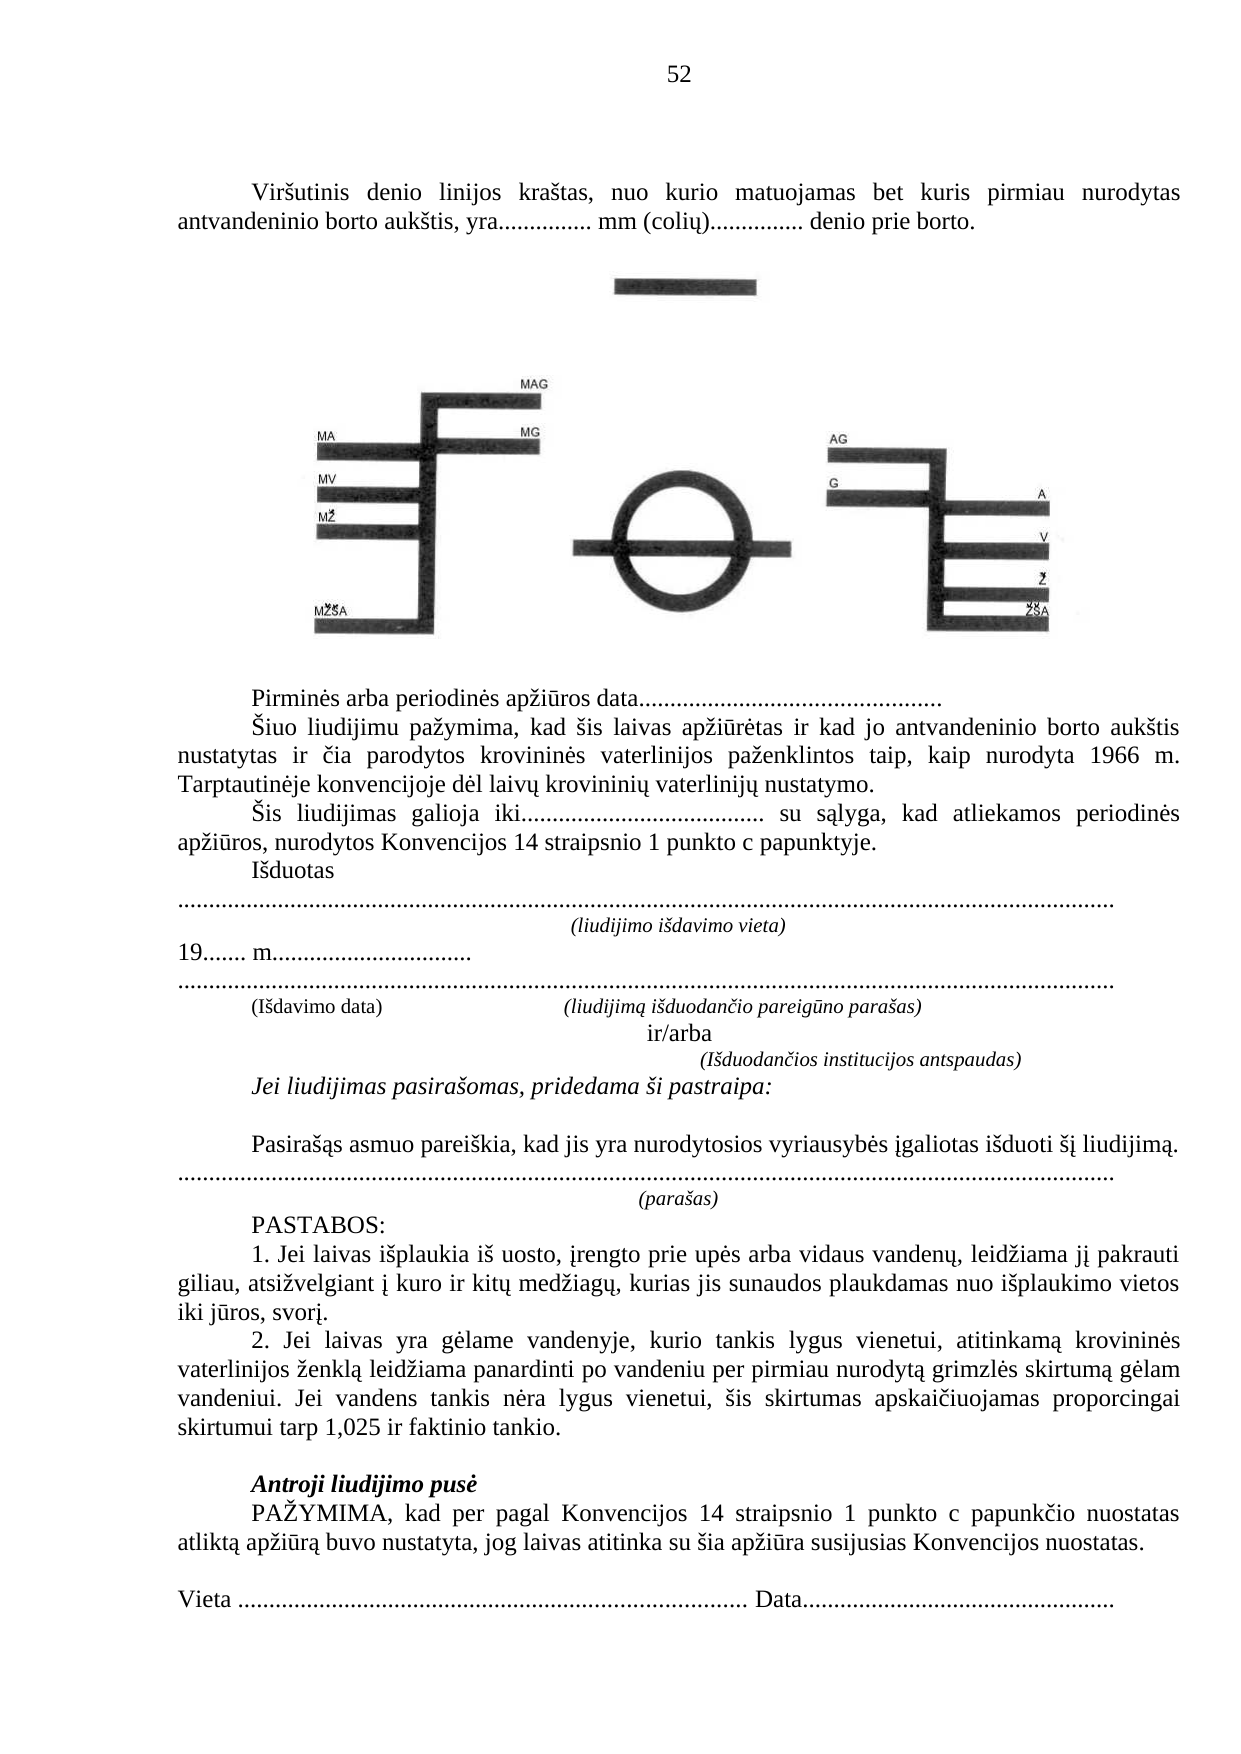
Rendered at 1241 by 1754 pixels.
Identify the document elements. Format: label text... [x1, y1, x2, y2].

text Pirminės arba periodinės apžiūros data [177, 683, 1181, 712]
text Pasirašąs asmuo pareiškia, kad jis yra nurodytosios vyriausybės įgaliotas išduoti šį liudijimą. [177, 1129, 1181, 1157]
text (Išdavimo data) (liudijimą išduodančio pareigūno parašas) [177, 994, 1181, 1018]
text 19....... m................................ [177, 937, 1181, 966]
text 2. Jei laivas yra gėlame vandenyje, kurio tankis lygus vienetui, atitinkamą krovininės vaterlinijos ženklą leidžiama panardinti po vandeniu per pirmiau nurodytą grimzlės skirtumą gėlam vandeniui. Jei vandens tankis nėra lygus vienetui, šis skirtumas apskaičiuojamas proporcingai skirtumui tarp 1,025 ir faktinio tankio. [177, 1325, 1181, 1440]
text Antroji liudijimo pusė [177, 1469, 1181, 1498]
text PAŽYMIMA, kad per pagal Konvencijos 14 straipsnio 1 punkto c papunkčio nuostatas atliktą apžiūrą buvo nustatyta, jog laivas atitinka su šia apžiūra susijusias Konvencijos nuostatas. [177, 1498, 1181, 1555]
text Šis liudijimas galioja iki....................................... su sąlyga, kad atliekamos periodinės apžiūros, nurodytos Konvencijos 14 straipsnio 1 punkto c papunktyje. [177, 798, 1181, 855]
text .. [177, 966, 1181, 994]
text (Išduodančios institucijos antspaudas) [177, 1047, 1181, 1071]
text (liudijimo išdavimo vieta) [177, 913, 1181, 937]
text Viršutinis denio linijos kraštas, nuo kurio matuojamas bet kuris pirmiau nurodytas antvandeninio borto aukštis, yra............... mm (colių)............... denio prie borto. [177, 177, 1181, 235]
text Šiuo liudijimu pažymima, kad šis laivas apžiūrėtas ir kad jo antvandeninio borto aukštis nustatytas ir čia parodytos krovininės vaterlinijos paženklintos taip, kaip nurodyta 1966 m. Tarptautinėje konvencijoje dėl laivų krovininių vaterlinijų nustatymo. [177, 712, 1181, 798]
text Išduotas [177, 855, 1181, 884]
text ir/arba [177, 1018, 1181, 1047]
text Jei liudijimas pasirašomas, pridedama ši pastraipa: [177, 1071, 1181, 1100]
text . [177, 1157, 1181, 1186]
text . [177, 884, 1181, 913]
text Vieta Data.................................................. [177, 1584, 1181, 1613]
text 1. Jei laivas išplaukia iš uosto, įrengto prie upės arba vidaus vandenų, leidžiama jį pakrauti giliau, atsižvelgiant į kuro ir kitų medžiagų, kurias jis sunaudos plaukdamas nuo išplaukimo vietos iki jūros, svorį. [177, 1239, 1181, 1325]
text (parašas) [177, 1186, 1181, 1210]
text PASTABOS: [177, 1210, 1181, 1239]
